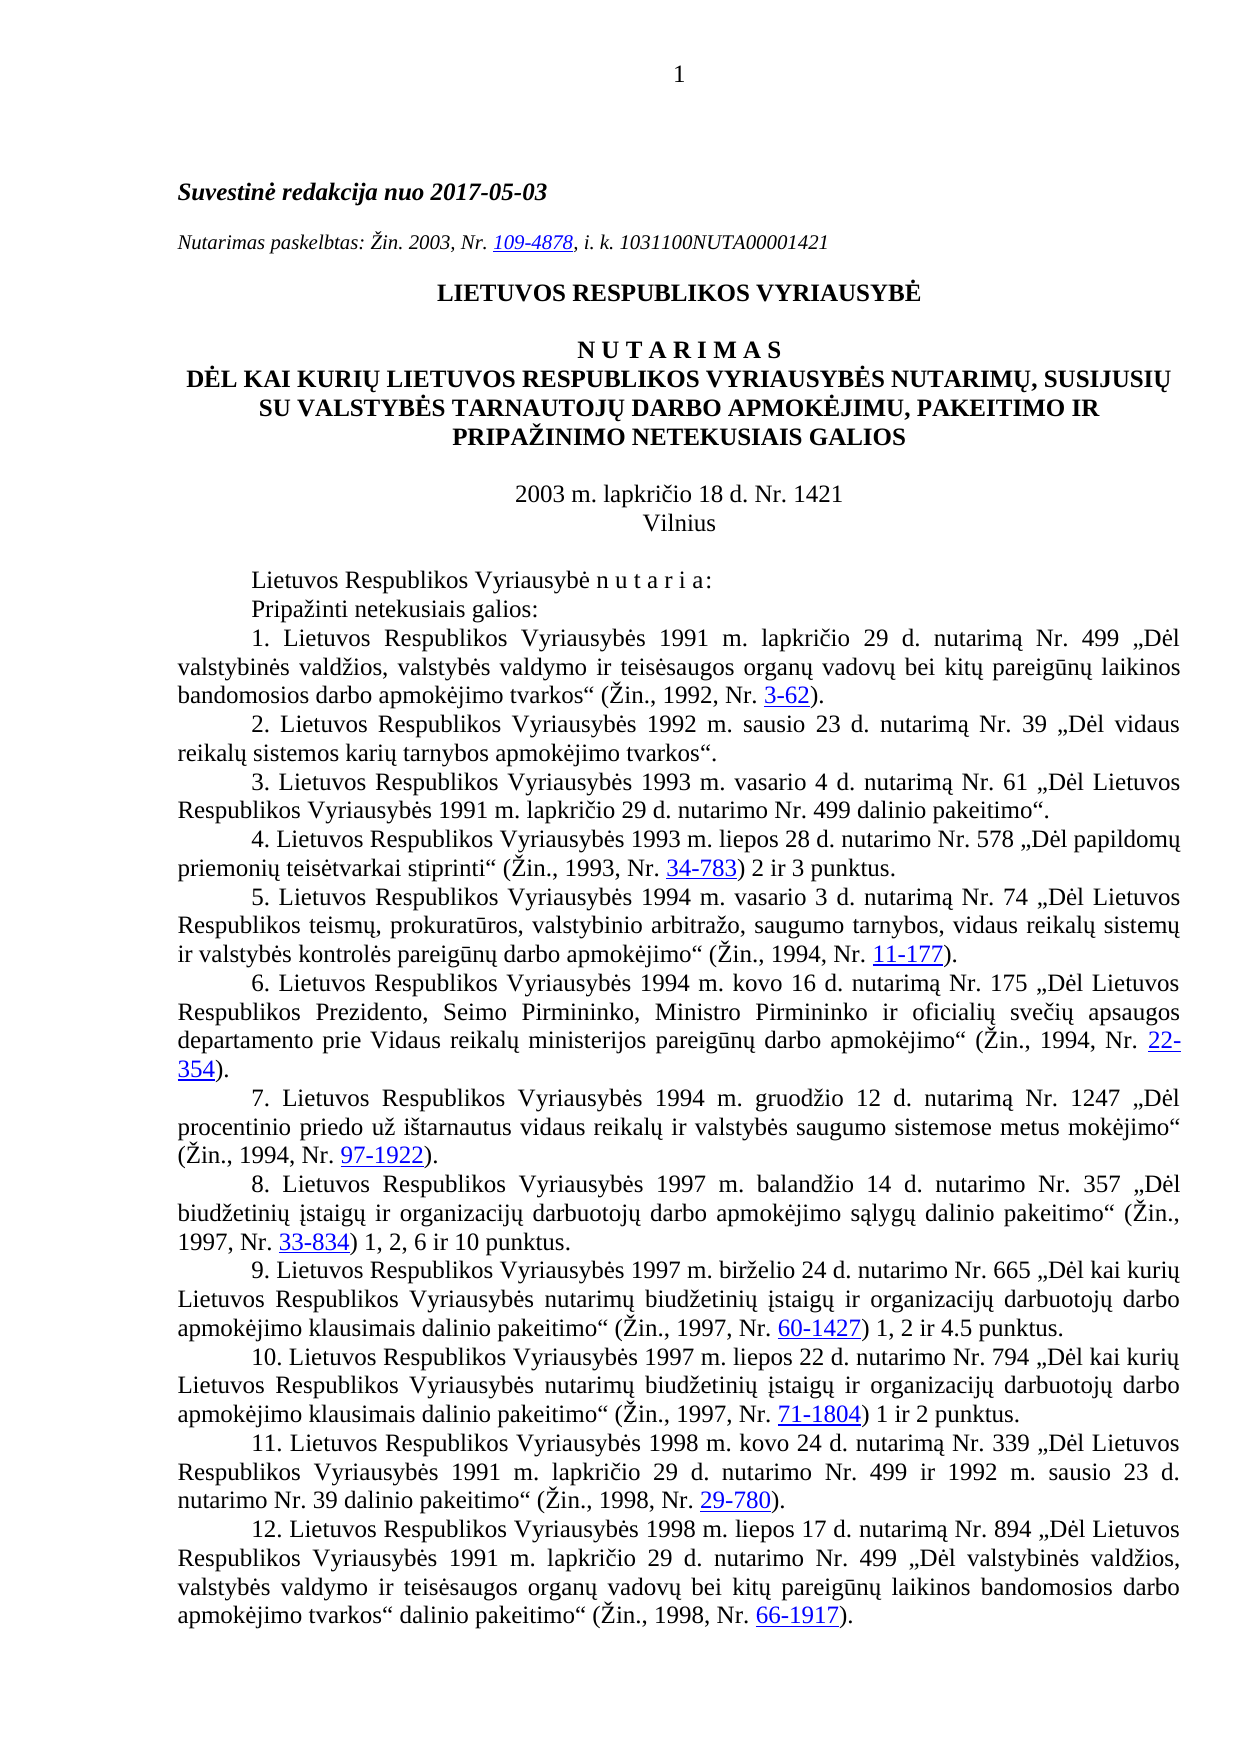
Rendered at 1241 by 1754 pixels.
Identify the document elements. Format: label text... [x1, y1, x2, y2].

text 12. Lietuvos Respublikos Vyriausybės 1998 m. liepos 17 d. nutarimą Nr. 894 „Dėl Lietuvos Respublikos Vyriausybės 1991 m. lapkričio 29 d. nutarimo Nr. 499 „Dėl valstybinės valdžios, valstybės valdymo ir teisėsaugos organų vadovų bei kitų pareigūnų laikinos bandomosios darbo apmokėjimo tvarkos“ dalinio pakeitimo“ (Žin., 1998, Nr. 66-1917). [177, 1514, 1181, 1629]
text 11. Lietuvos Respublikos Vyriausybės 1998 m. kovo 24 d. nutarimą Nr. 339 „Dėl Lietuvos Respublikos Vyriausybės 1991 m. lapkričio 29 d. nutarimo Nr. 499 ir 1992 m. sausio 23 d. nutarimo Nr. 39 dalinio pakeitimo“ (Žin., 1998, Nr. 29-780). [177, 1428, 1181, 1514]
text Vilnius [177, 508, 1181, 537]
text LIETUVOS RESPUBLIKOS VYRIAUSYBĖ [177, 278, 1181, 307]
text 10. Lietuvos Respublikos Vyriausybės 1997 m. liepos 22 d. nutarimo Nr. 794 „Dėl kai kurių Lietuvos Respublikos Vyriausybės nutarimų biudžetinių įstaigų ir organizacijų darbuotojų darbo apmokėjimo klausimais dalinio pakeitimo“ (Žin., 1997, Nr. 71-1804) 1 ir 2 punktus. [177, 1342, 1181, 1428]
text 1. Lietuvos Respublikos Vyriausybės 1991 m. lapkričio 29 d. nutarimą Nr. 499 „Dėl valstybinės valdžios, valstybės valdymo ir teisėsaugos organų vadovų bei kitų pareigūnų laikinos bandomosios darbo apmokėjimo tvarkos“ (Žin., 1992, Nr. 3-62). [177, 623, 1181, 709]
text 3. Lietuvos Respublikos Vyriausybės 1993 m. vasario 4 d. nutarimą Nr. 61 „Dėl Lietuvos Respublikos Vyriausybės 1991 m. lapkričio 29 d. nutarimo Nr. 499 dalinio pakeitimo“. [177, 767, 1181, 824]
text Lietuvos Respublikos Vyriausybė nutaria: [177, 566, 1181, 594]
text 2003 m. lapkričio 18 d. Nr. 1421 [177, 479, 1181, 508]
text Pripažinti netekusiais galios: [177, 594, 1181, 623]
text 9. Lietuvos Respublikos Vyriausybės 1997 m. birželio 24 d. nutarimo Nr. 665 „Dėl kai kurių Lietuvos Respublikos Vyriausybės nutarimų biudžetinių įstaigų ir organizacijų darbuotojų darbo apmokėjimo klausimais dalinio pakeitimo“ (Žin., 1997, Nr. 60-1427) 1, 2 ir 4.5 punktus. [177, 1256, 1181, 1342]
text DĖL KAI KURIŲ LIETUVOS RESPUBLIKOS VYRIAUSYBĖS NUTARIMŲ, SUSIJUSIŲ SU VALSTYBĖS TARNAUTOJŲ DARBO APMOKĖJIMU, PAKEITIMO IR PRIPAŽINIMO NETEKUSIAIS GALIOS [177, 364, 1181, 451]
text 2. Lietuvos Respublikos Vyriausybės 1992 m. sausio 23 d. nutarimą Nr. 39 „Dėl vidaus reikalų sistemos karių tarnybos apmokėjimo tvarkos“. [177, 709, 1181, 767]
text 5. Lietuvos Respublikos Vyriausybės 1994 m. vasario 3 d. nutarimą Nr. 74 „Dėl Lietuvos Respublikos teismų, prokuratūros, valstybinio arbitražo, saugumo tarnybos, vidaus reikalų sistemų ir valstybės kontrolės pareigūnų darbo apmokėjimo“ (Žin., 1994, Nr. 11-177). [177, 882, 1181, 968]
text Suvestinė redakcija nuo 2017-05-03 [177, 177, 1181, 206]
text Nutarimas paskelbtas: Žin. 2003, Nr. 109-4878, i. k. 1031100NUTA00001421 [177, 230, 1181, 254]
text 7. Lietuvos Respublikos Vyriausybės 1994 m. gruodžio 12 d. nutarimą Nr. 1247 „Dėl procentinio priedo už ištarnautus vidaus reikalų ir valstybės saugumo sistemose metus mokėjimo“ (Žin., 1994, Nr. 97-1922). [177, 1083, 1181, 1169]
text 8. Lietuvos Respublikos Vyriausybės 1997 m. balandžio 14 d. nutarimo Nr. 357 „Dėl biudžetinių įstaigų ir organizacijų darbuotojų darbo apmokėjimo sąlygų dalinio pakeitimo“ (Žin., 1997, Nr. 33-834) 1, 2, 6 ir 10 punktus. [177, 1169, 1181, 1256]
text 6. Lietuvos Respublikos Vyriausybės 1994 m. kovo 16 d. nutarimą Nr. 175 „Dėl Lietuvos Respublikos Prezidento, Seimo Pirmininko, Ministro Pirmininko ir oficialių svečių apsaugos departamento prie Vidaus reikalų ministerijos pareigūnų darbo apmokėjimo“ (Žin., 1994, Nr. 22-354). [177, 968, 1181, 1083]
text N U T A R I M A S [177, 336, 1181, 364]
text 4. Lietuvos Respublikos Vyriausybės 1993 m. liepos 28 d. nutarimo Nr. 578 „Dėl papildomų priemonių teisėtvarkai stiprinti“ (Žin., 1993, Nr. 34-783) 2 ir 3 punktus. [177, 824, 1181, 882]
